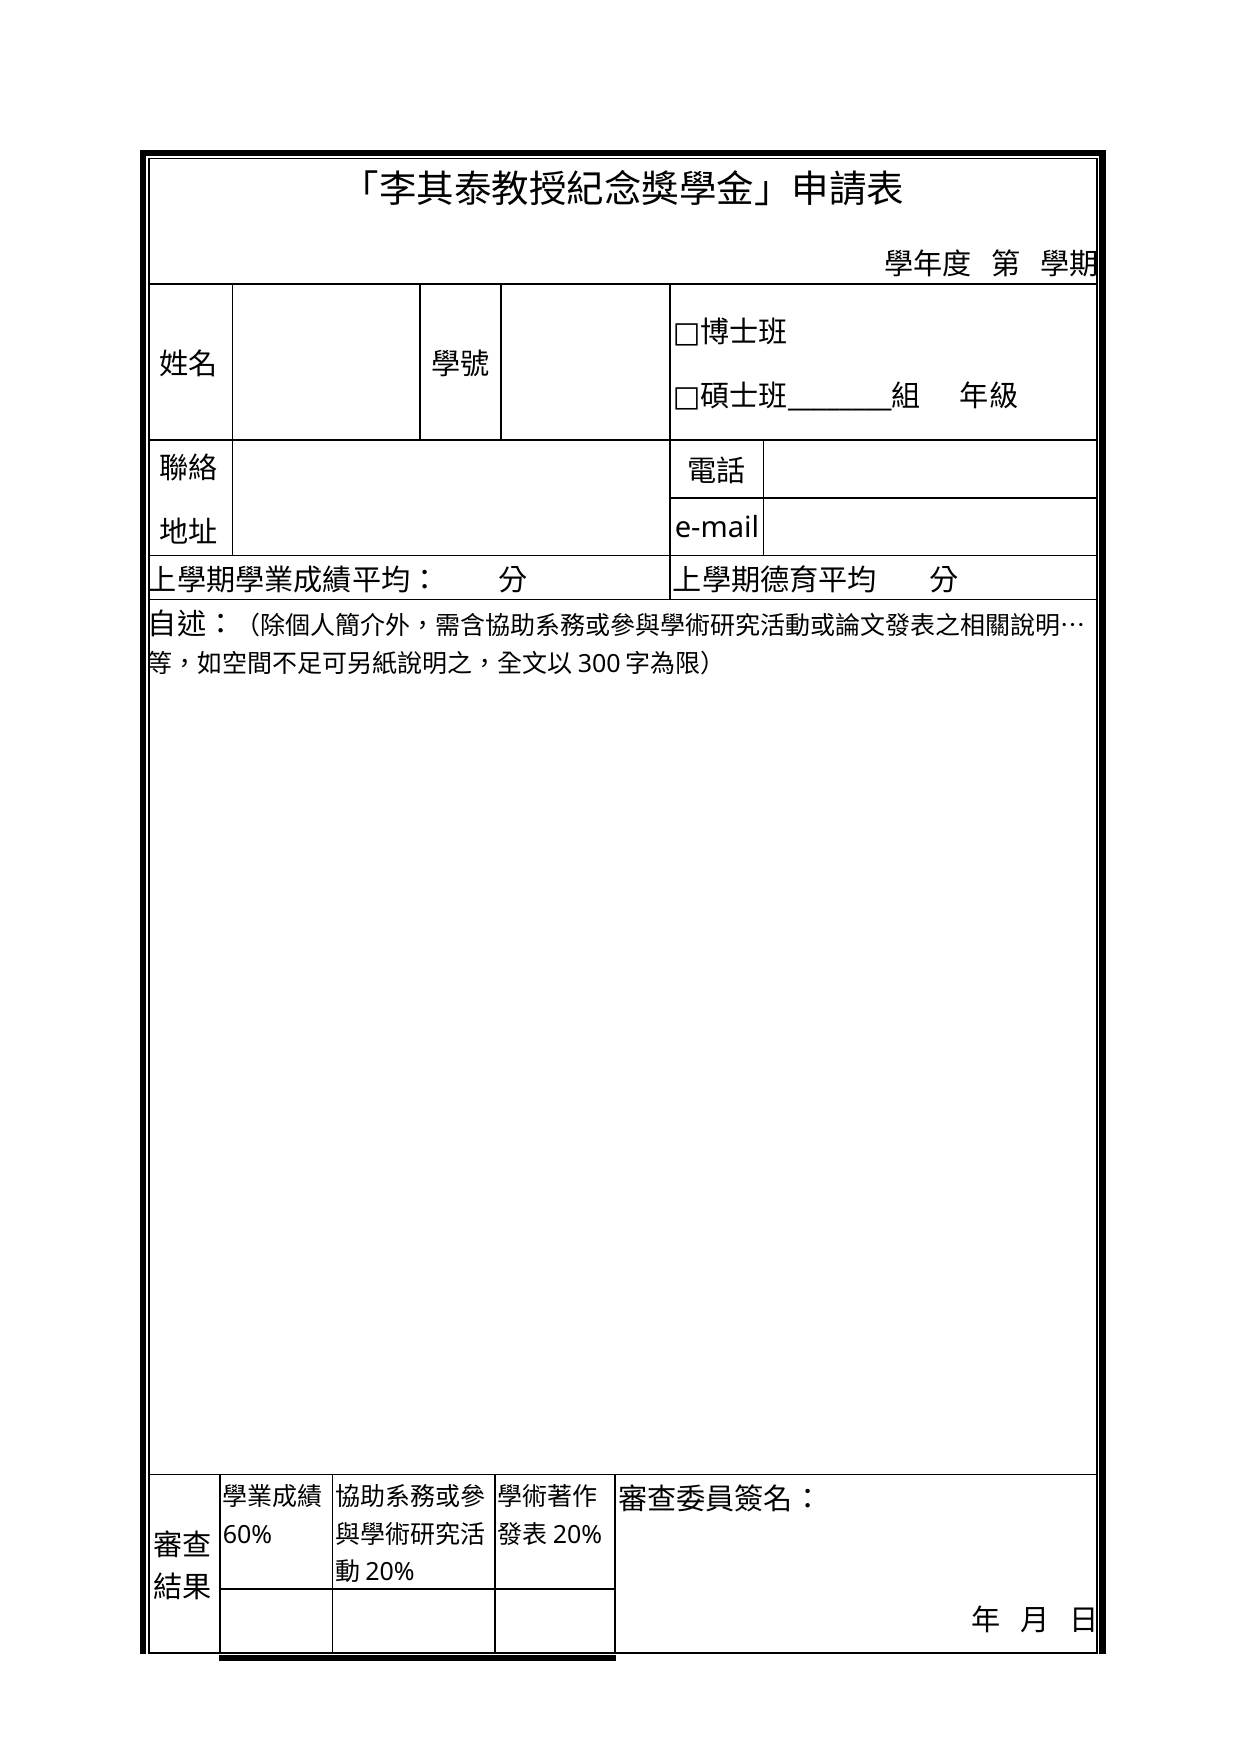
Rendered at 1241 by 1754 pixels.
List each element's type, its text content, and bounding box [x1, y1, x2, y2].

table_cell □博士班 □碩士班________組 年級 [671, 285, 1096, 439]
table_cell 自述：（除個人簡介外，需含協助系務或參與學術研究活動或論文發表之相關說明…等，如空間不足可另紙說明之，全文以300字為限） [150, 600, 1096, 1474]
table_cell [233, 285, 419, 439]
table_cell 學號 [421, 285, 500, 439]
table_cell [221, 1590, 332, 1652]
table_cell 審查委員簽名： 年 月 日 [616, 1475, 1096, 1652]
table_cell 上學期學業成績平均： 分 [150, 556, 669, 599]
table_cell [764, 441, 1096, 497]
table_cell 審查結果 [150, 1475, 219, 1652]
table_header 「李其泰教授紀念獎學金」申請表 學年度 第 學期 [150, 159, 1096, 283]
table_cell 學業成績60% [221, 1475, 332, 1588]
table_cell 學術著作發表20% [496, 1475, 614, 1588]
table_cell 姓名 [150, 285, 232, 439]
table_cell 聯絡地址 [150, 441, 232, 555]
table_cell [233, 441, 669, 555]
table_cell 上學期德育平均 分 [671, 556, 1096, 599]
table_cell 電話 [671, 441, 763, 497]
table_cell e-mail [671, 499, 763, 555]
table_cell 協助系務或參與學術研究活動20% [333, 1475, 494, 1588]
table_cell [764, 499, 1096, 555]
table_cell [333, 1590, 494, 1652]
table_cell [496, 1590, 614, 1652]
table_cell [502, 285, 669, 439]
